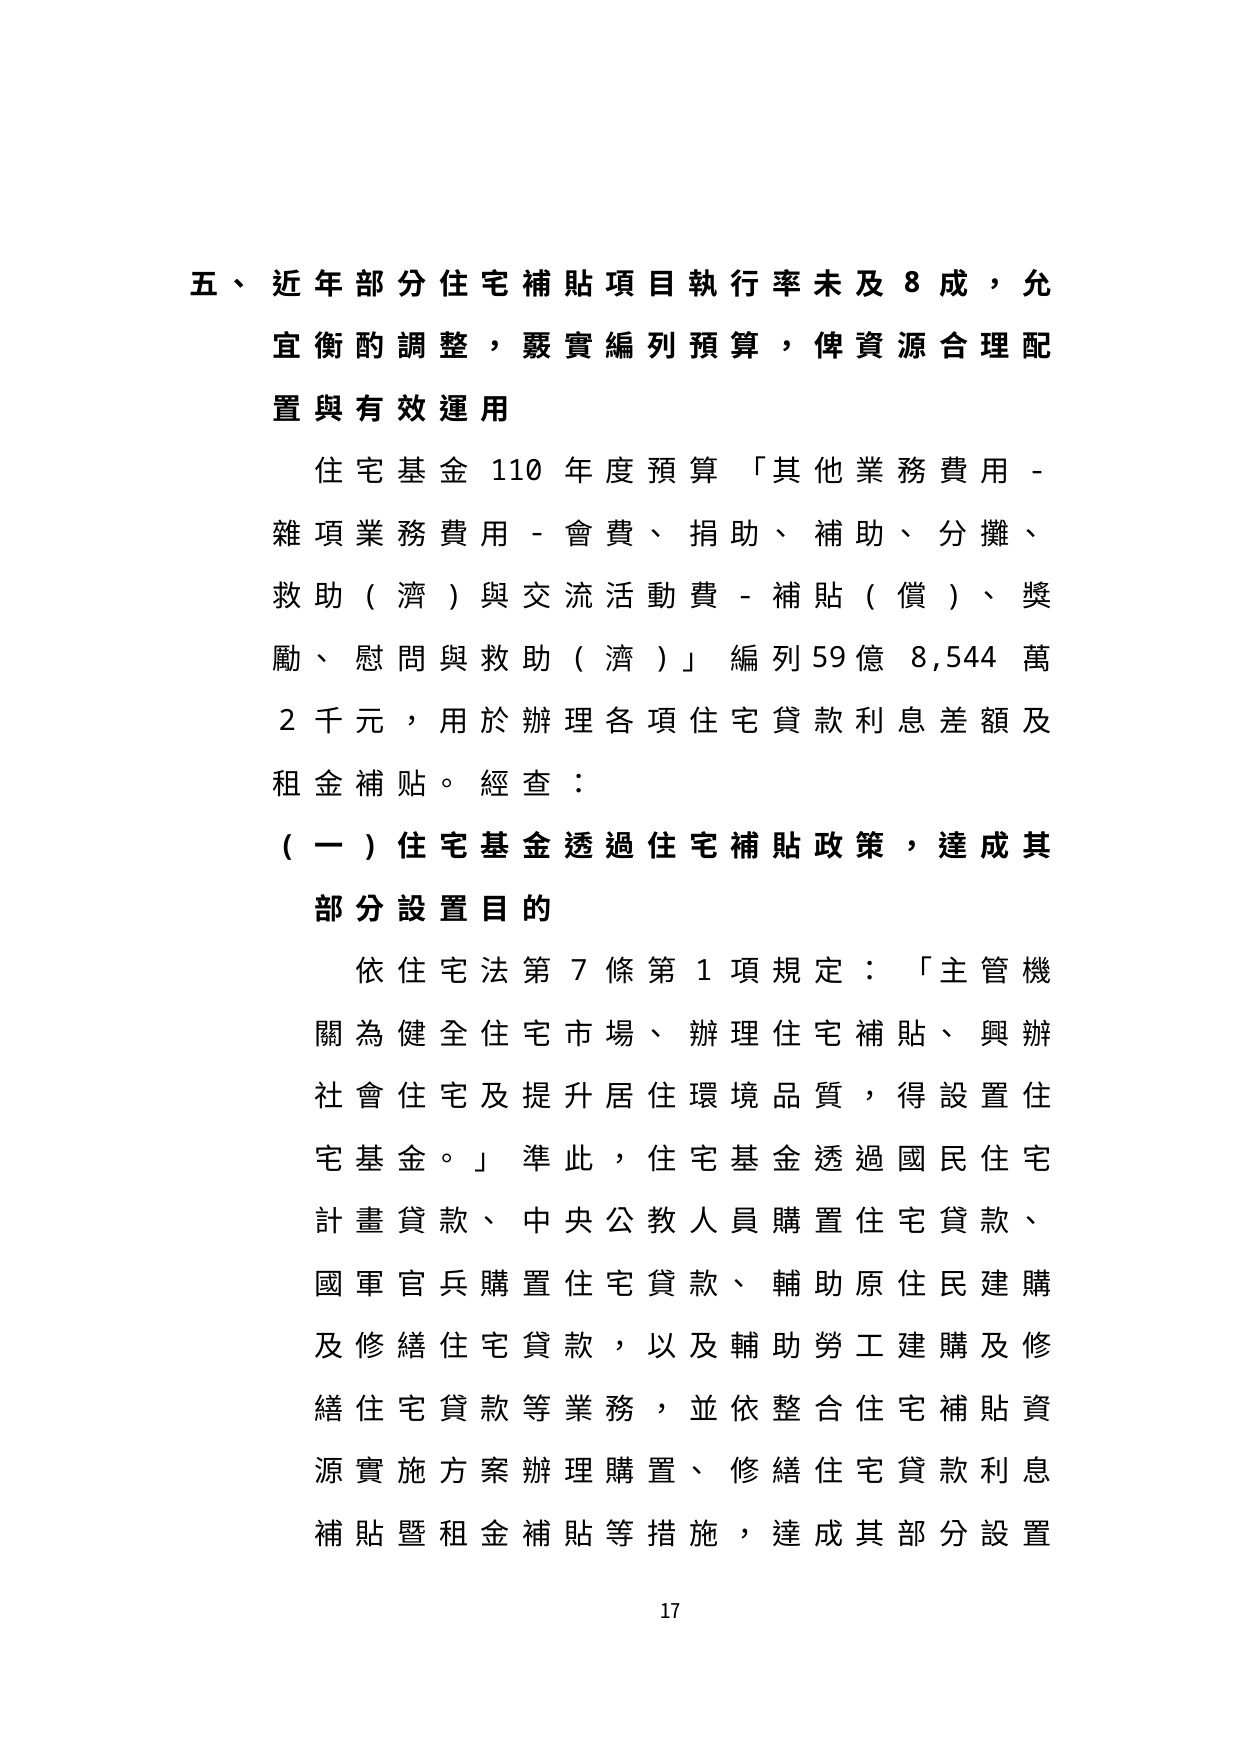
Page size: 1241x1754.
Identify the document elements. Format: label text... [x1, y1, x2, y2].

text 依住宅法第7條第1項規定：「主管機關為健全住宅市場、辦理住宅補貼、興辦社會住宅及提升居住環境品質，得設置住宅基金。」準此，住宅基金透過國民住宅計畫貸款、中央公教人員購置住宅貸款、國軍官兵購置住宅貸款、輔助原住民建購及修繕住宅貸款，以及輔助勞工建購及修繕住宅貸款等業務，並依整合住宅補貼資源實施方案辦理購置、修繕住宅貸款利息補貼暨租金補貼等措施，達成其部分設置 [271, 927, 1058, 1552]
text 住宅基金110年度預算「其他業務費用-雜項業務費用-會費、捐助、補助、分攤、救助(濟)與交流活動費-補貼(償)、獎勵、慰問與救助(濟)」編列59億8,544萬2千元，用於辦理各項住宅貸款利息差額及租金補贴。經查： [242, 427, 1058, 802]
text 五、近年部分住宅補貼項目執行率未及8成，允宜衡酌調整，覈實編列預算，俾資源合理配置與有效運用 [183, 240, 1058, 427]
text (一)住宅基金透過住宅補貼政策，達成其部分設置目的 [242, 802, 1058, 927]
